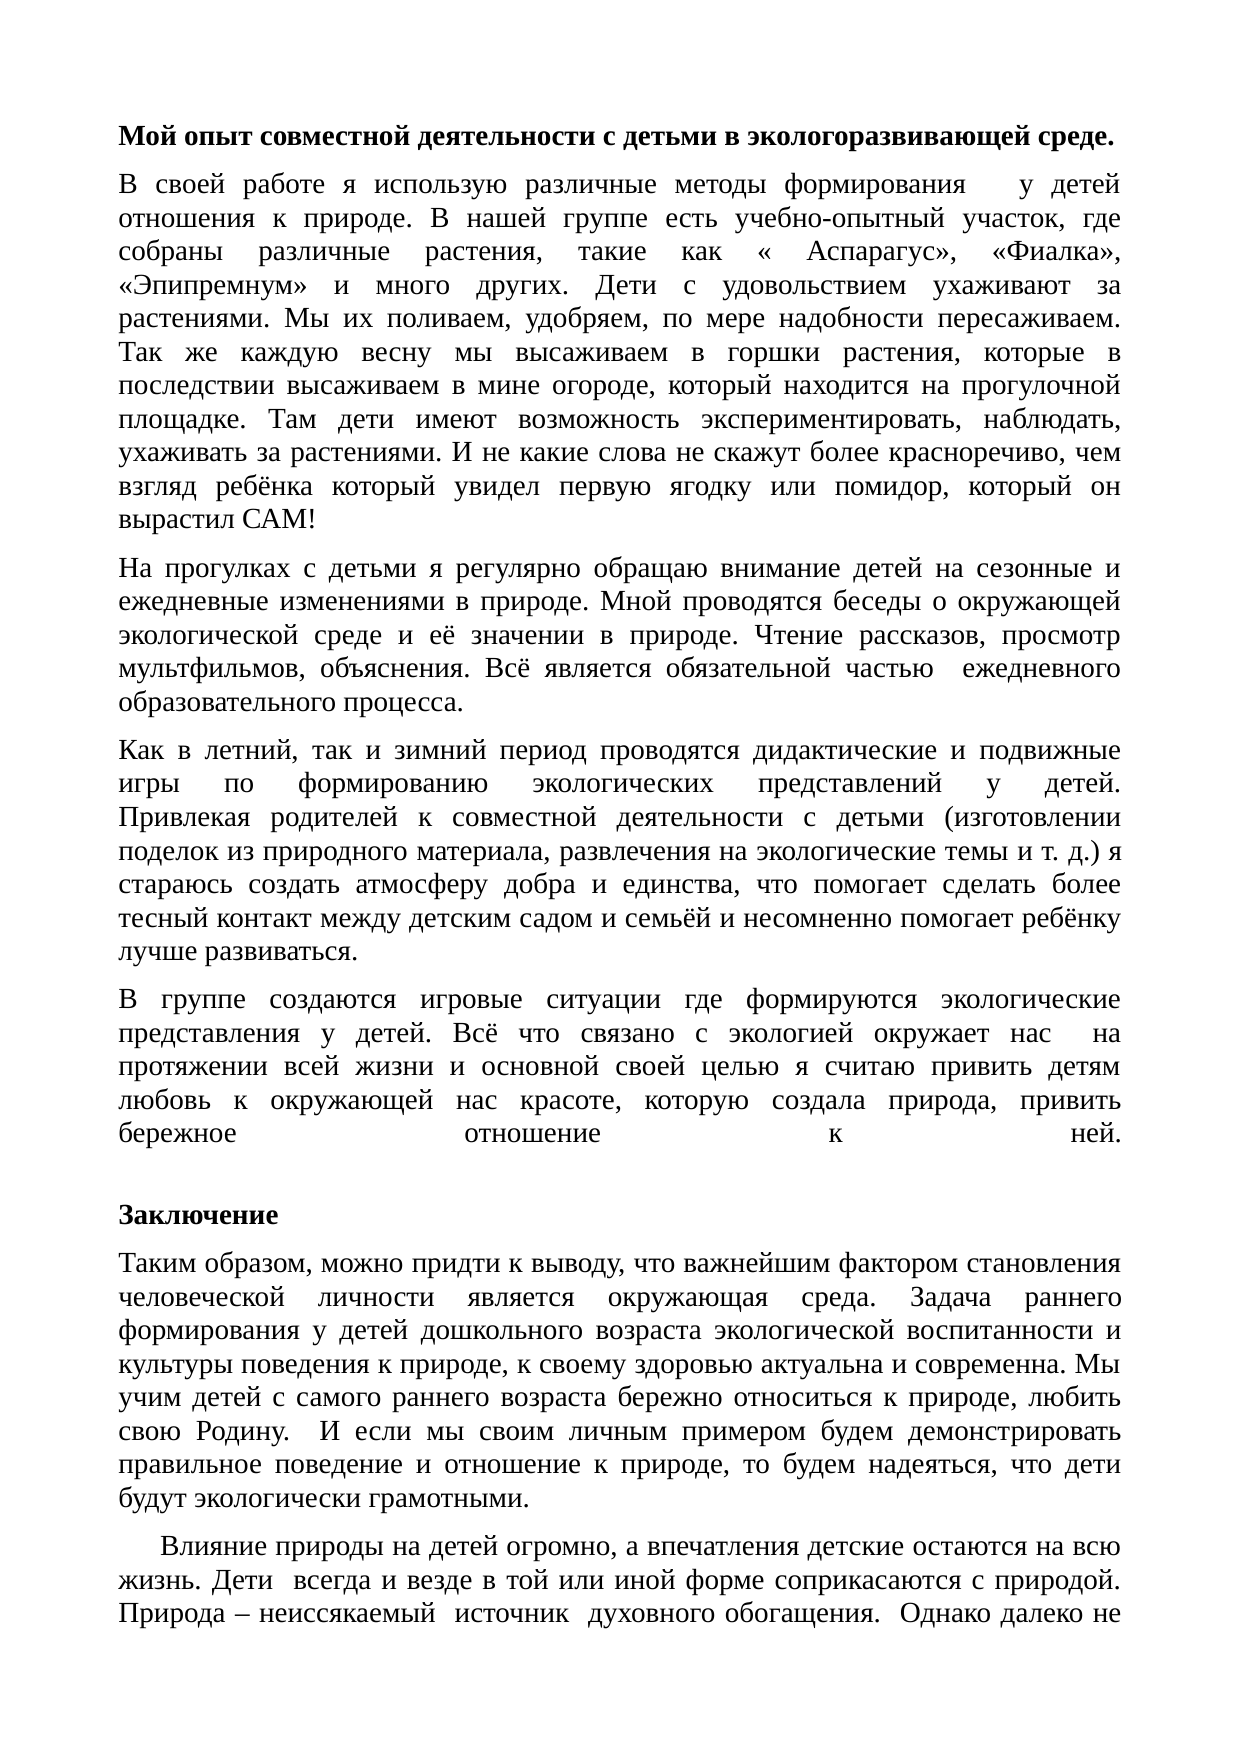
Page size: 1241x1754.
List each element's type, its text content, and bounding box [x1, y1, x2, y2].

text Влияние природы на детей огромно, а впечатления детские остаются на всю жизнь. Дети всегда и везде в той или иной форме соприкасаются с природой. Природа – неиссякаемый источник духовного обогащения. Однако далеко не [118, 1528, 1122, 1629]
text Мой опыт совместной деятельности с детьми в экологоразвивающей среде. [118, 118, 1122, 152]
text Таким образом, можно придти к выводу, что важнейшим фактором становления человеческой личности является окружающая среда. Задача раннего формирования у детей дошкольного возраста экологической воспитанности и культуры поведения к природе, к своему здоровью актуальна и современна. Мы учим детей с самого раннего возраста бережно относиться к природе, любить свою Родину. И если мы своим личным примером будем демонстрировать правильное поведение и отношение к природе, то будем надеяться, что дети будут экологически грамотными. [118, 1245, 1122, 1514]
text Заключение [118, 1197, 1122, 1231]
text В своей работе я использую различные методы формирования у детей отношения к природе. В нашей группе есть учебно-опытный участок, где собраны различные растения, такие как « Аспарагус», «Фиалка», «Эпипремнум» и много других. Дети с удовольствием ухаживают за растениями. Мы их поливаем, удобряем, по мере надобности пересаживаем. Так же каждую весну мы высаживаем в горшки растения, которые в последствии высаживаем в мине огороде, который находится на прогулочной площадке. Там дети имеют возможность экспериментировать, наблюдать, ухаживать за растениями. И не какие слова не скажут более красноречиво, чем взгляд ребёнка который увидел первую ягодку или помидор, который он вырастил САМ! [118, 166, 1122, 535]
text В группе создаются игровые ситуации где формируются экологические представления у детей. Всё что связано с экологией окружает нас на протяжении всей жизни и основной своей целью я считаю привить детям любовь к окружающей нас красоте, которую создала природа, привить бережное отношение к ней. [118, 981, 1122, 1183]
text Как в летний, так и зимний период проводятся дидактические и подвижные игры по формированию экологических представлений у детей. Привлекая родителей к совместной деятельности с детьми (изготовлении поделок из природного материала, развлечения на экологические темы и т. д.) я стараюсь создать атмосферу добра и единства, что помогает сделать более тесный контакт между детским садом и семьёй и несомненно помогает ребёнку лучше развиваться. [118, 732, 1122, 967]
text На прогулках с детьми я регулярно обращаю внимание детей на сезонные и ежедневные изменениями в природе. Мной проводятся беседы о окружающей экологической среде и её значении в природе. Чтение рассказов, просмотр мультфильмов, объяснения. Всё является обязательной частью ежедневного образовательного процесса. [118, 550, 1122, 717]
